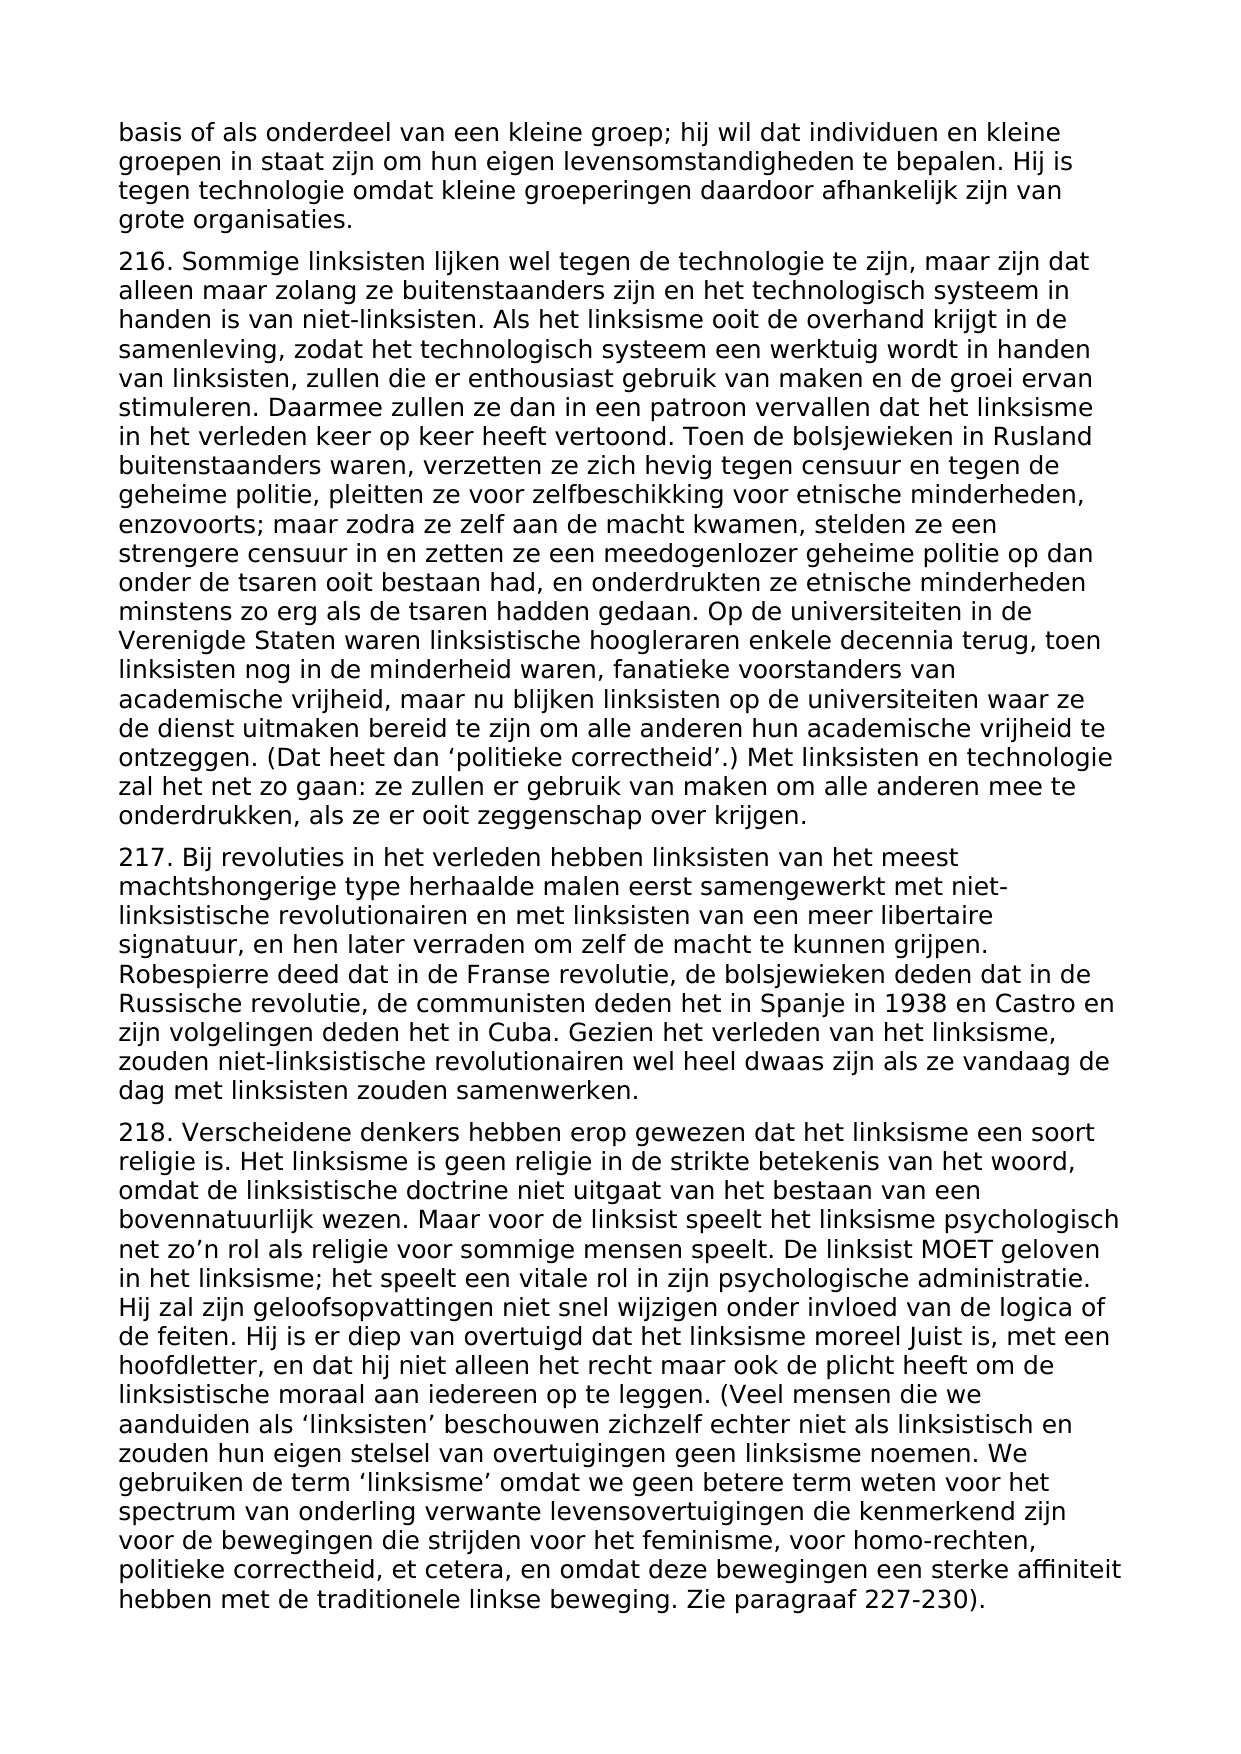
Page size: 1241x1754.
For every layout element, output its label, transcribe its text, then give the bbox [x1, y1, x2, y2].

text 218. Verscheidene denkers hebben erop gewezen dat het linksisme een soort religie is. Het linksisme is geen religie in de strikte betekenis van het woord, omdat de linksistische doctrine niet uitgaat van het bestaan van een bovennatuurlijk wezen. Maar voor de linksist speelt het linksisme psychologisch net zo’n rol als religie voor sommige mensen speelt. De linksist MOET geloven in het linksisme; het speelt een vitale rol in zijn psychologische administratie. Hij zal zijn geloofsopvattingen niet snel wijzigen onder invloed van de logica of de feiten. Hij is er diep van overtuigd dat het linksisme moreel Juist is, met een hoofdletter, en dat hij niet alleen het recht maar ook de plicht heeft om de linksistische moraal aan iedereen op te leggen. (Veel mensen die we aanduiden als ‘linksisten’ beschouwen zichzelf echter niet als linksistisch en zouden hun eigen stelsel van overtuigingen geen linksisme noemen. We gebruiken de term ‘linksisme’ omdat we geen betere term weten voor het spectrum van onderling verwante levensovertuigingen die kenmerkend zijn voor de bewegingen die strijden voor het feminisme, voor homo-rechten, politieke correctheid, et cetera, en omdat deze bewegingen een sterke affiniteit hebben met de traditionele linkse beweging. Zie paragraaf 227-230). [118, 1118, 1122, 1614]
text 216. Sommige linksisten lijken wel tegen de technologie te zijn, maar zijn dat alleen maar zolang ze buitenstaanders zijn en het technologisch systeem in handen is van niet-linksisten. Als het linksisme ooit de overhand krijgt in de samenleving, zodat het technologisch systeem een werktuig wordt in handen van linksisten, zullen die er enthousiast gebruik van maken en de groei ervan stimuleren. Daarmee zullen ze dan in een patroon vervallen dat het linksisme in het verleden keer op keer heeft vertoond. Toen de bolsjewieken in Rusland buitenstaanders waren, verzetten ze zich hevig tegen censuur en tegen de geheime politie, pleitten ze voor zelfbeschikking voor etnische minderheden, enzovoorts; maar zodra ze zelf aan de macht kwamen, stelden ze een strengere censuur in en zetten ze een meedogenlozer geheime politie op dan onder de tsaren ooit bestaan had, en onderdrukten ze etnische minderheden minstens zo erg als de tsaren hadden gedaan. Op de universiteiten in de Verenigde Staten waren linksistische hoogleraren enkele decennia terug, toen linksisten nog in de minderheid waren, fanatieke voorstanders van academische vrijheid, maar nu blijken linksisten op de universiteiten waar ze de dienst uitmaken bereid te zijn om alle anderen hun academische vrijheid te ontzeggen. (Dat heet dan ‘politieke correctheid’.) Met linksisten en technologie zal het net zo gaan: ze zullen er gebruik van maken om alle anderen mee te onderdrukken, als ze er ooit zeggenschap over krijgen. [118, 247, 1122, 831]
text basis of als onderdeel van een kleine groep; hij wil dat individuen en kleine groepen in staat zijn om hun eigen levensomstandigheden te bepalen. Hij is tegen technologie omdat kleine groeperingen daardoor afhankelijk zijn van grote organisaties. [118, 118, 1122, 235]
text 217. Bij revoluties in het verleden hebben linksisten van het meest machtshongerige type herhaalde malen eerst samengewerkt met niet-linksistische revolutionairen en met linksisten van een meer libertaire signatuur, en hen later verraden om zelf de macht te kunnen grijpen. Robespierre deed dat in de Franse revolutie, de bolsjewieken deden dat in de Russische revolutie, de communisten deden het in Spanje in 1938 en Castro en zijn volgelingen deden het in Cuba. Gezien het verleden van het linksisme, zouden niet-linksistische revolutionairen wel heel dwaas zijn als ze vandaag de dag met linksisten zouden samenwerken. [118, 843, 1122, 1106]
